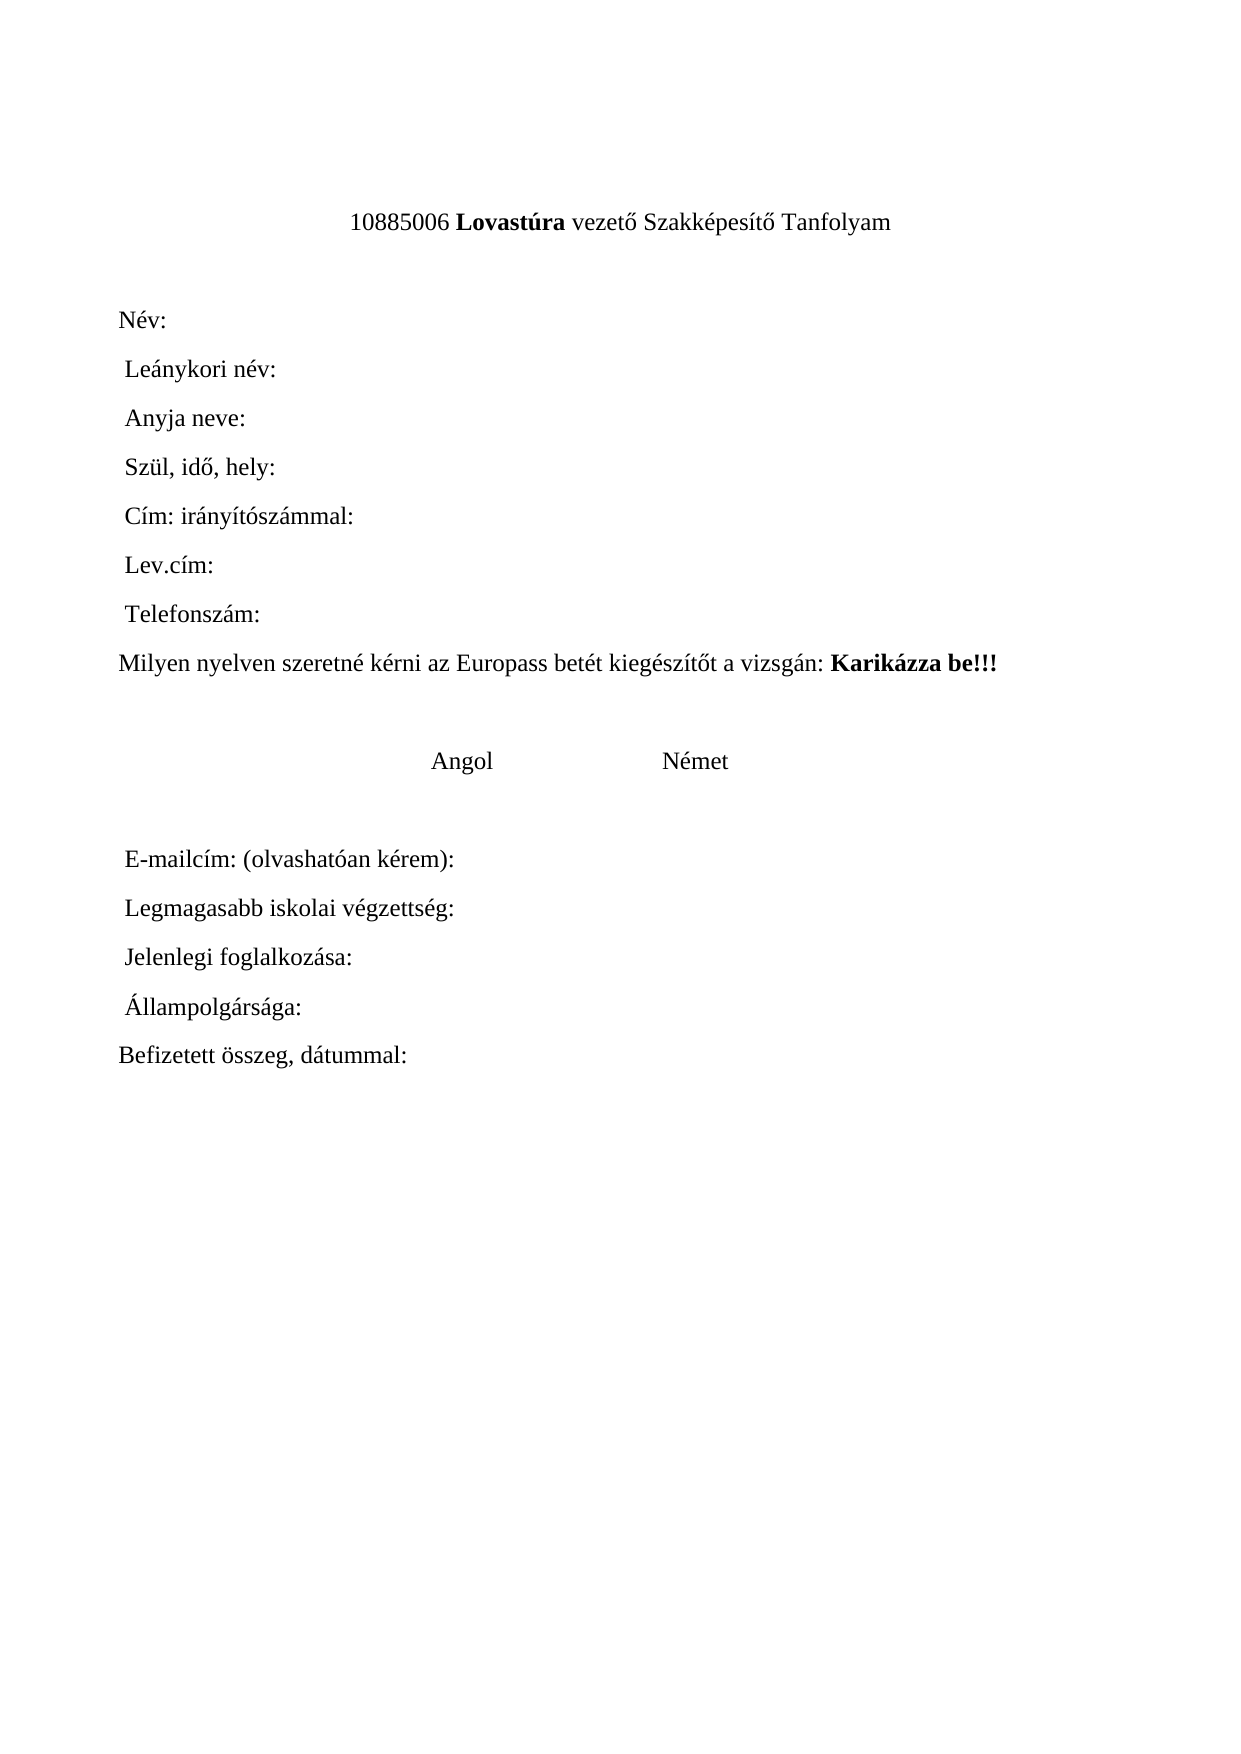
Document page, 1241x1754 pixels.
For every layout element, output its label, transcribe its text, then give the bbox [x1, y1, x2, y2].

text Lev.cím: [118, 550, 1122, 579]
text 10885006 Lovastúra vezető Szakképesítő Tanfolyam [118, 207, 1122, 235]
table_cell [121, 1148, 350, 1206]
text Jelenlegi foglalkozása: [118, 942, 1122, 971]
text Név: [118, 305, 1122, 333]
text Szül, idő, hely: [118, 452, 1122, 481]
text Állampolgársága: [118, 992, 1122, 1020]
text Legmagasabb iskolai végzettség: [118, 893, 1122, 922]
text E-mailcím: (olvashatóan kérem): [118, 844, 1122, 873]
table_cell [350, 1148, 1119, 1206]
table_header [210, 148, 1119, 207]
text Anyja neve: [118, 403, 1122, 432]
text Leánykori név: [118, 354, 1122, 382]
text Cím: irányítószámmal: [118, 501, 1122, 530]
table_header [121, 148, 210, 207]
text Befizetett összeg, dátummal: [118, 1041, 1122, 1069]
table_header [121, 1090, 350, 1148]
text Telefonszám: [118, 599, 1122, 628]
text Angol Német [118, 746, 1122, 775]
text Milyen nyelven szeretné kérni az Europass betét kiegészítőt a vizsgán: Karikázza be!!! [118, 648, 1122, 677]
table_header [350, 1090, 1119, 1148]
